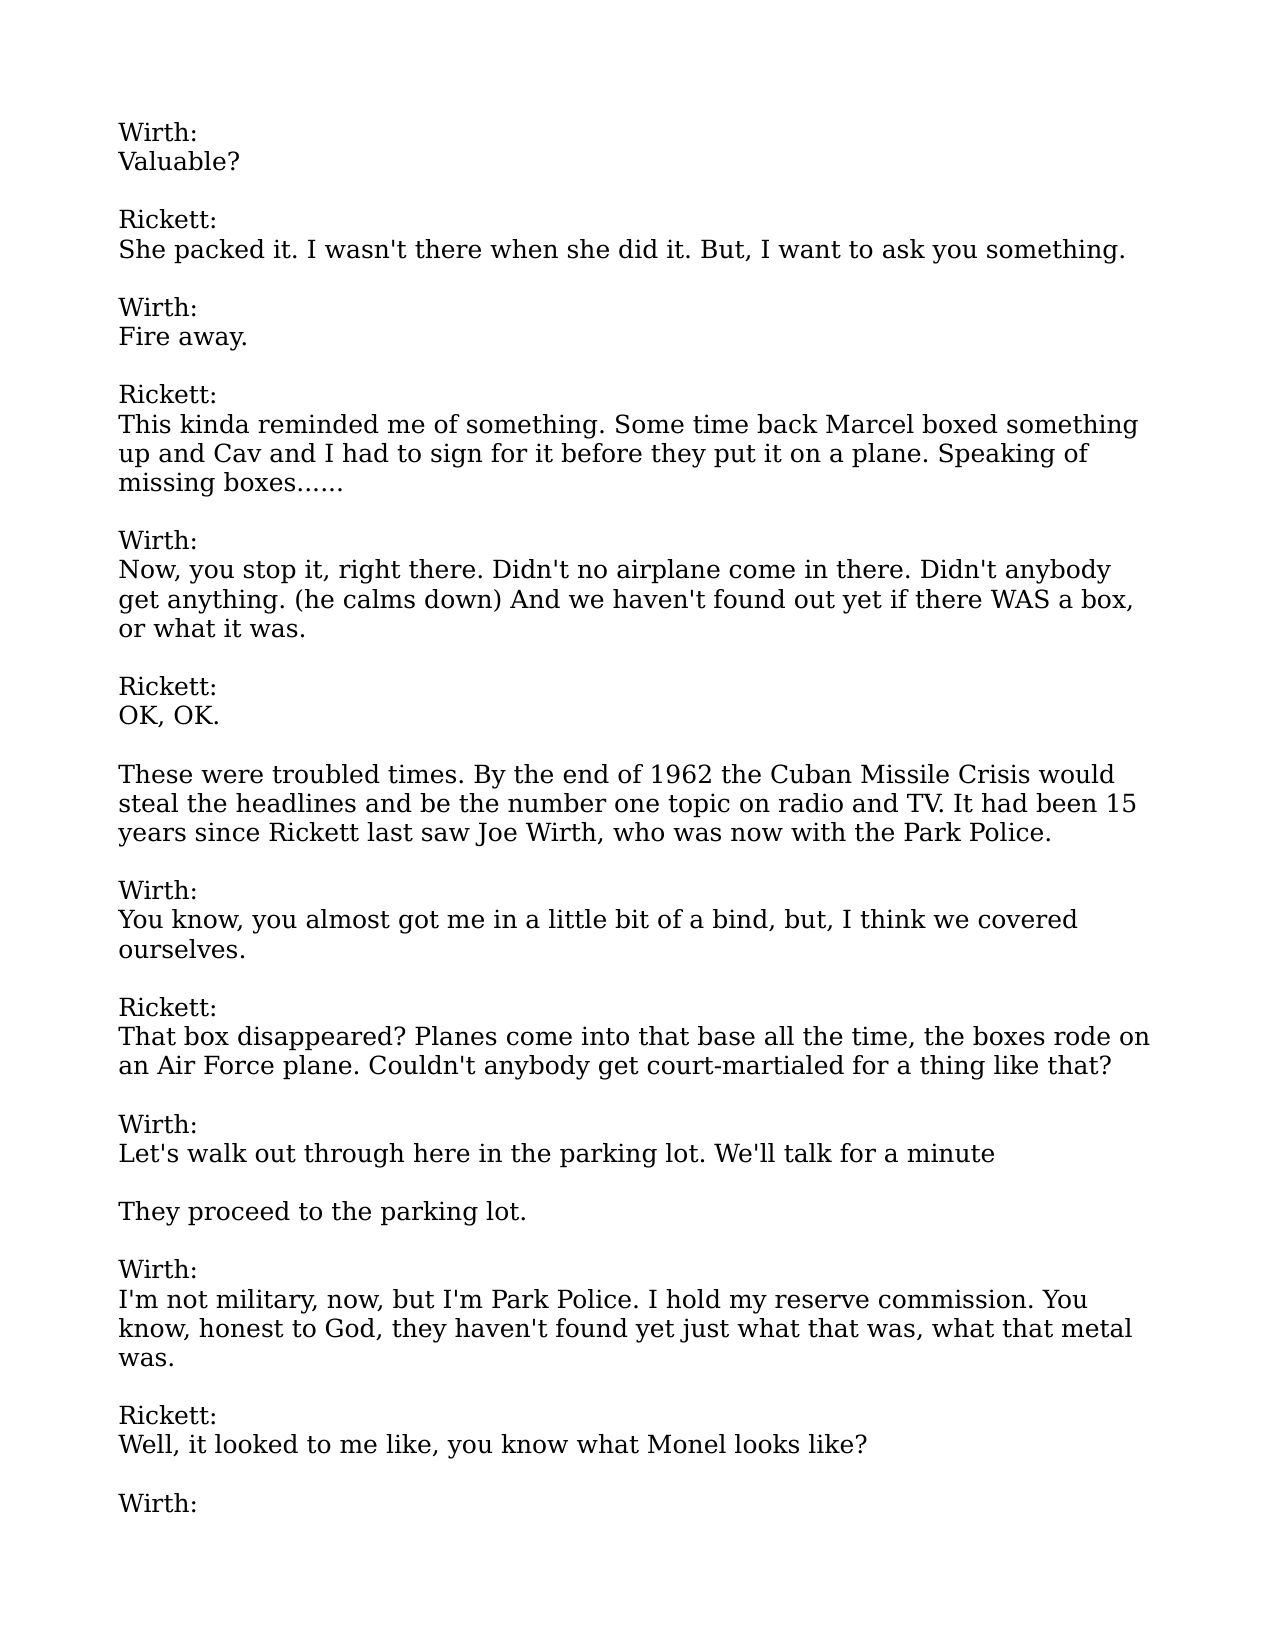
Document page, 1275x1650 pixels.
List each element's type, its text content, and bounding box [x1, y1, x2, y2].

text She packed it. I wasn't there when she did it. But, I want to ask you something. [118, 235, 1157, 264]
text Rickett: [118, 381, 1157, 410]
text This kinda reminded me of something. Some time back Marcel boxed something up and Cav and I had to sign for it before they put it on a plane. Speaking of missing boxes...... [118, 410, 1157, 497]
text I'm not military, now, but I'm Park Police. I hold my reserve commission. You know, honest to God, they haven't found yet just what that was, what that metal was. [118, 1285, 1157, 1372]
text These were troubled times. By the end of 1962 the Cuban Missile Crisis would steal the headlines and be the number one topic on radio and TV. It had been 15 years since Rickett last saw Joe Wirth, who was now with the Park Police. [118, 760, 1157, 847]
text Wirth: [118, 118, 1157, 147]
text They proceed to the parking lot. [118, 1197, 1157, 1226]
text Wirth: [118, 1489, 1157, 1518]
text Well, it looked to me like, you know what Monel looks like? [118, 1431, 1157, 1460]
text Rickett: [118, 1401, 1157, 1431]
text OK, OK. [118, 701, 1157, 731]
text You know, you almost got me in a little bit of a bind, but, I think we covered ourselves. [118, 906, 1157, 964]
text Fire away. [118, 322, 1157, 351]
text Let's walk out through here in the parking lot. We'll talk for a minute [118, 1139, 1157, 1168]
text Valuable? [118, 147, 1157, 176]
text Wirth: [118, 1256, 1157, 1285]
text Rickett: [118, 206, 1157, 235]
text That box disappeared? Planes come into that base all the time, the boxes rode on an Air Force plane. Couldn't anybody get court-martialed for a thing like that? [118, 1022, 1157, 1081]
text Rickett: [118, 672, 1157, 701]
text Wirth: [118, 1110, 1157, 1139]
text Wirth: [118, 293, 1157, 322]
text Wirth: [118, 526, 1157, 556]
text Wirth: [118, 876, 1157, 906]
text Now, you stop it, right there. Didn't no airplane come in there. Didn't anybody get anything. (he calms down) And we haven't found out yet if there WAS a box, or what it was. [118, 556, 1157, 643]
text Rickett: [118, 993, 1157, 1022]
